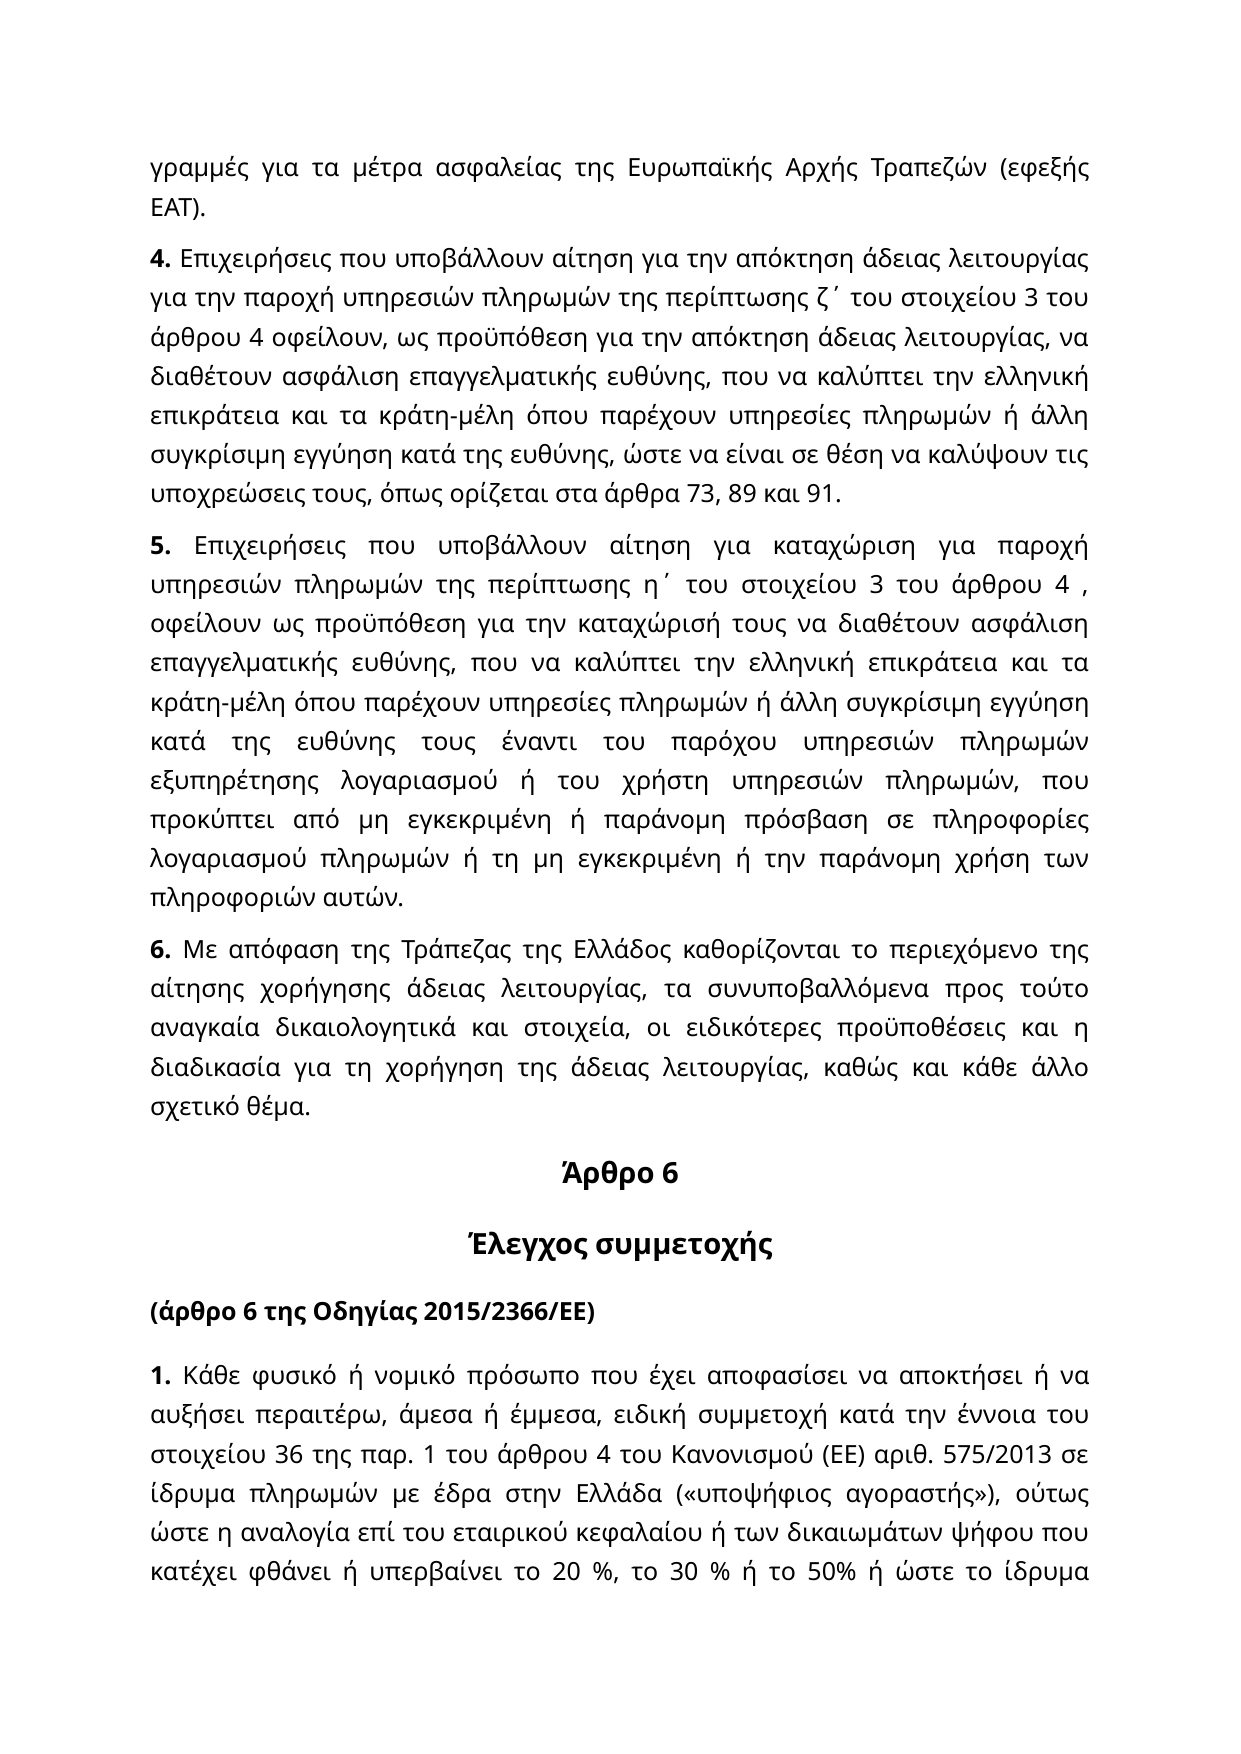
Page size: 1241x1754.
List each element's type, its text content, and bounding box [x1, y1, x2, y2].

text 5. Επιχειρήσεις που υποβάλλουν αίτηση για καταχώριση για παροχή υπηρεσιών πληρωμών της περίπτωσης η΄ του στοιχείου 3 του άρθρου 4 , οφείλουν ως προϋπόθεση για την καταχώρισή τους να διαθέτουν ασφάλιση επαγγελματικής ευθύνης, που να καλύπτει την ελληνική επικράτεια και τα κράτη-μέλη όπου παρέχουν υπηρεσίες πληρωμών ή άλλη συγκρίσιμη εγγύηση κατά της ευθύνης τους έναντι του παρόχου υπηρεσιών πληρωμών εξυπηρέτησης λογαριασμού ή του χρήστη υπηρεσιών πληρωμών, που προκύπτει από μη εγκεκριμένη ή παράνομη πρόσβαση σε πληροφορίες λογαριασμού πληρωμών ή τη μη εγκεκριμένη ή την παράνομη χρήση των πληροφοριών αυτών. [150, 527, 1090, 914]
subtitle Άρθρο 6 [150, 1152, 1090, 1192]
text 4. Επιχειρήσεις που υποβάλλουν αίτηση για την απόκτηση άδειας λειτουργίας για την παροχή υπηρεσιών πληρωμών της περίπτωσης ζ΄ του στοιχείου 3 του άρθρου 4 οφείλουν, ως προϋπόθεση για την απόκτηση άδειας λειτουργίας, να διαθέτουν ασφάλιση επαγγελματικής ευθύνης, που να καλύπτει την ελληνική επικράτεια και τα κράτη-μέλη όπου παρέχουν υπηρεσίες πληρωμών ή άλλη συγκρίσιμη εγγύηση κατά της ευθύνης, ώστε να είναι σε θέση να καλύψουν τις υποχρεώσεις τους, όπως ορίζεται στα άρθρα 73, 89 και 91. [150, 241, 1090, 510]
text 6. Με απόφαση της Τράπεζας της Ελλάδος καθορίζονται το περιεχόμενο της αίτησης χορήγησης άδειας λειτουργίας, τα συνυποβαλλόμενα προς τούτο αναγκαία δικαιολογητικά και στοιχεία, οι ειδικότερες προϋποθέσεις και η διαδικασία για τη χορήγηση της άδειας λειτουργίας, καθώς και κάθε άλλο σχετικό θέμα. [150, 932, 1090, 1122]
text 1. Κάθε φυσικό ή νομικό πρόσωπο που έχει αποφασίσει να αποκτήσει ή να αυξήσει περαιτέρω, άμεσα ή έμμεσα, ειδική συμμετοχή κατά την έννοια του στοιχείου 36 της παρ. 1 του άρθρου 4 του Κανονισμού (ΕΕ) αριθ. 575/2013 σε ίδρυμα πληρωμών με έδρα στην Ελλάδα («υποψήφιος αγοραστής»), ούτως ώστε η αναλογία επί του εταιρικού κεφαλαίου ή των δικαιωμάτων ψήφου που κατέχει φθάνει ή υπερβαίνει το 20 %, το 30 % ή το 50% ή ώστε το ίδρυμα [150, 1358, 1090, 1588]
text (άρθρο 6 της Οδηγίας 2015/2366/ΕΕ) [150, 1294, 1090, 1328]
text γραμμές για τα μέτρα ασφαλείας της Ευρωπαϊκής Αρχής Τραπεζών (εφεξής ΕΑΤ). [150, 150, 1090, 223]
subtitle Έλεγχος συμμετοχής [150, 1223, 1090, 1263]
